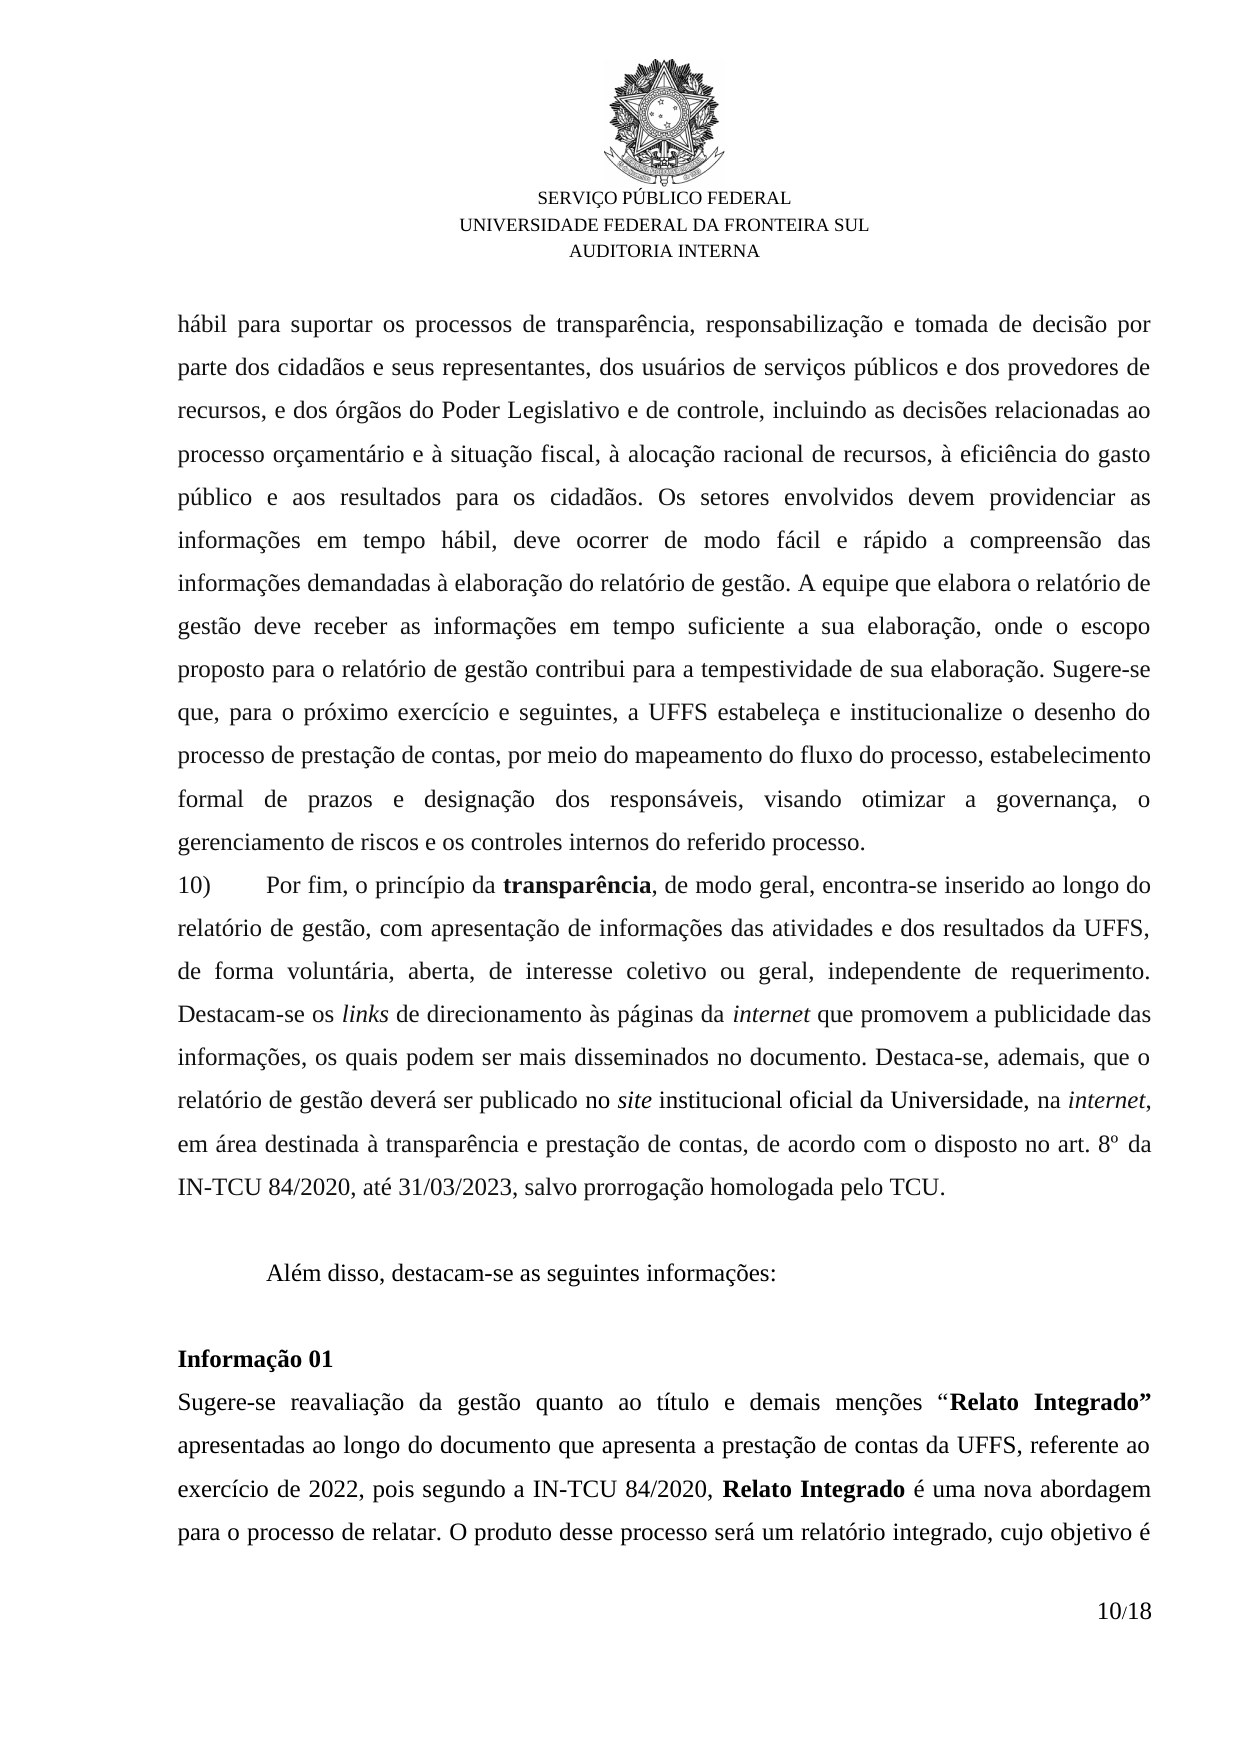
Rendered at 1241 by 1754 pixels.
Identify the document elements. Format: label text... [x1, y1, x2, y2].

text 10) Por fim, o princípio da transparência, de modo geral, encontra-se inserido ao longo do relatório de gestão, com apresentação de informações das atividades e dos resultados da UFFS, de forma voluntária, aberta, de interesse coletivo ou geral, independente de requerimento. Destacam-se os links de direcionamento às páginas da internet que promovem a publicidade das informações, os quais podem ser mais disseminados no documento. Destaca-se, ademais, que o relatório de gestão deverá ser publicado no site institucional oficial da Universidade, na internet, em área destinada à transparência e prestação de contas, de acordo com o disposto no art. 8º da IN-TCU 84/2020, até 31/03/2023, salvo prorrogação homologada pelo TCU. [177, 870, 1152, 1201]
text Sugere-se reavaliação da gestão quanto ao título e demais menções “Relato Integrado” apresentadas ao longo do documento que apresenta a prestação de contas da UFFS, referente ao exercício de 2022, pois segundo a IN-TCU 84/2020, Relato Integrado é uma nova abordagem para o processo de relatar. O produto desse processo será um relatório integrado, cujo objetivo é [177, 1387, 1152, 1546]
text hábil para suportar os processos de transparência, responsabilização e tomada de decisão por parte dos cidadãos e seus representantes, dos usuários de serviços públicos e dos provedores de recursos, e dos órgãos do Poder Legislativo e de controle, incluindo as decisões relacionadas ao processo orçamentário e à situação fiscal, à alocação racional de recursos, à eficiência do gasto público e aos resultados para os cidadãos. Os setores envolvidos devem providenciar as informações em tempo hábil, deve ocorrer de modo fácil e rápido a compreensão das informações demandadas à elaboração do relatório de gestão. A equipe que elabora o relatório de gestão deve receber as informações em tempo suficiente a sua elaboração, onde o escopo proposto para o relatório de gestão contribui para a tempestividade de sua elaboração. Sugere-se que, para o próximo exercício e seguintes, a UFFS estabeleça e institucionalize o desenho do processo de prestação de contas, por meio do mapeamento do fluxo do processo, estabelecimento formal de prazos e designação dos responsáveis, visando otimizar a governança, o gerenciamento de riscos e os controles internos do referido processo. [177, 309, 1152, 856]
picture [604, 59, 725, 188]
text Além disso, destacam-se as seguintes informações: [177, 1258, 1152, 1287]
text Informação 01 [177, 1344, 1152, 1373]
